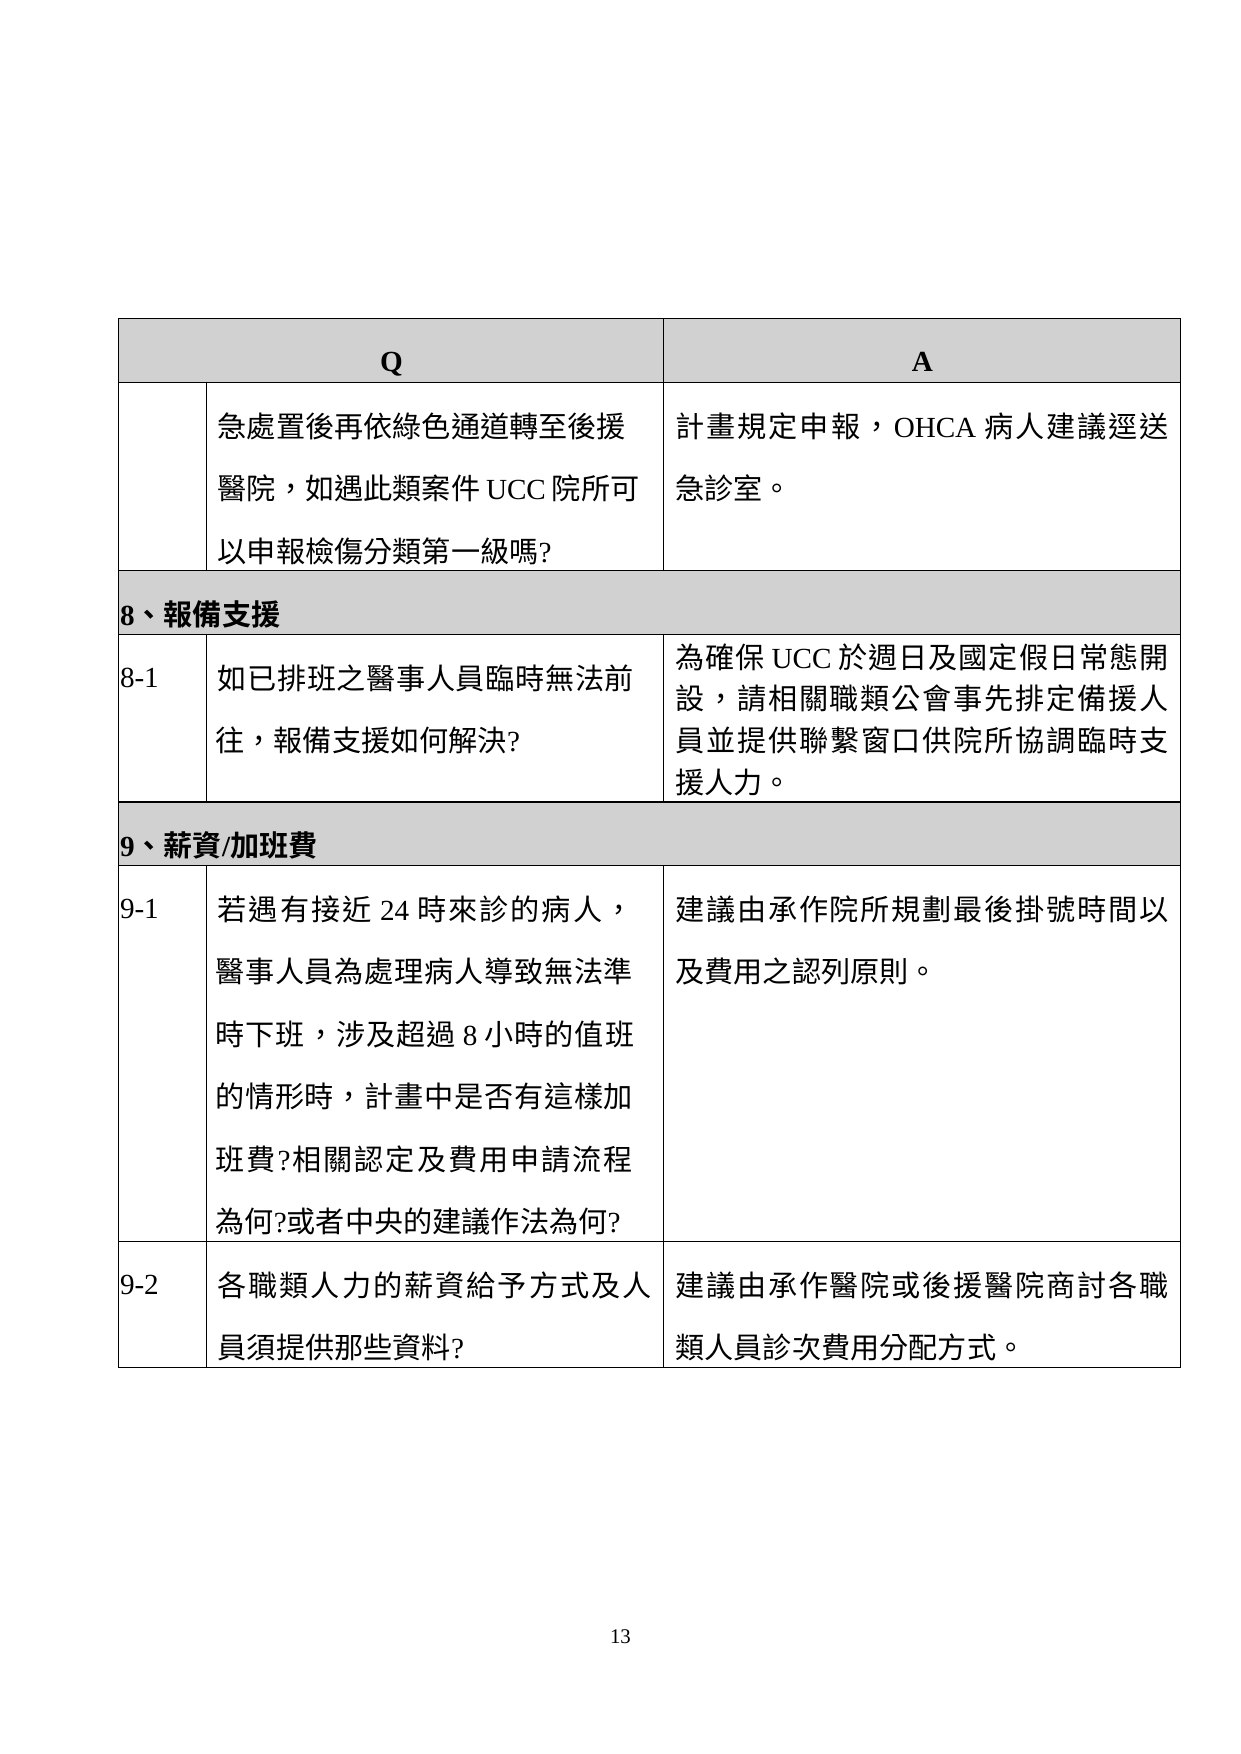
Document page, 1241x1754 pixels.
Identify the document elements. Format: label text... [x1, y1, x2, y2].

table_header Q [119, 319, 663, 382]
table_cell [1181, 382, 1240, 570]
table_cell 計畫規定申報，OHCA病人建議逕送急診室。 [664, 383, 1180, 570]
table_cell [1181, 1241, 1240, 1367]
table_header [1181, 318, 1240, 382]
table_cell 9-1 [119, 866, 206, 1241]
table_cell [1181, 865, 1240, 1241]
table_cell [1181, 801, 1240, 865]
table_cell [119, 383, 206, 570]
table_cell 建議由承作院所規劃最後掛號時間以及費用之認列原則。 [664, 866, 1180, 1241]
table_cell [1181, 634, 1240, 801]
table_cell 9-2 [119, 1242, 206, 1367]
table_cell 各職類人力的薪資給予方式及人員須提供那些資料? [207, 1242, 663, 1367]
table_cell [1181, 570, 1240, 634]
table_cell 建議由承作醫院或後援醫院商討各職類人員診次費用分配方式。 [664, 1242, 1180, 1367]
table_header A [664, 319, 1180, 382]
table_cell 急處置後再依綠色通道轉至後援醫院，如遇此類案件UCC院所可以申報檢傷分類第一級嗎? [207, 383, 663, 570]
table_cell 9、薪資/加班費 [119, 803, 1180, 865]
table_cell 若遇有接近24時來診的病人，醫事人員為處理病人導致無法準時下班，涉及超過8小時的值班的情形時，計畫中是否有這樣加班費?相關認定及費用申請流程為何?或者中央的建議作法為何? [207, 866, 663, 1241]
table_cell 8-1 [119, 635, 206, 801]
table_cell 為確保UCC於週日及國定假日常態開設，請相關職類公會事先排定備援人員並提供聯繫窗口供院所協調臨時支援人力。 [664, 635, 1180, 801]
table_cell 8、報備支援 [119, 571, 1180, 634]
table_cell 如已排班之醫事人員臨時無法前往，報備支援如何解決? [207, 635, 663, 801]
